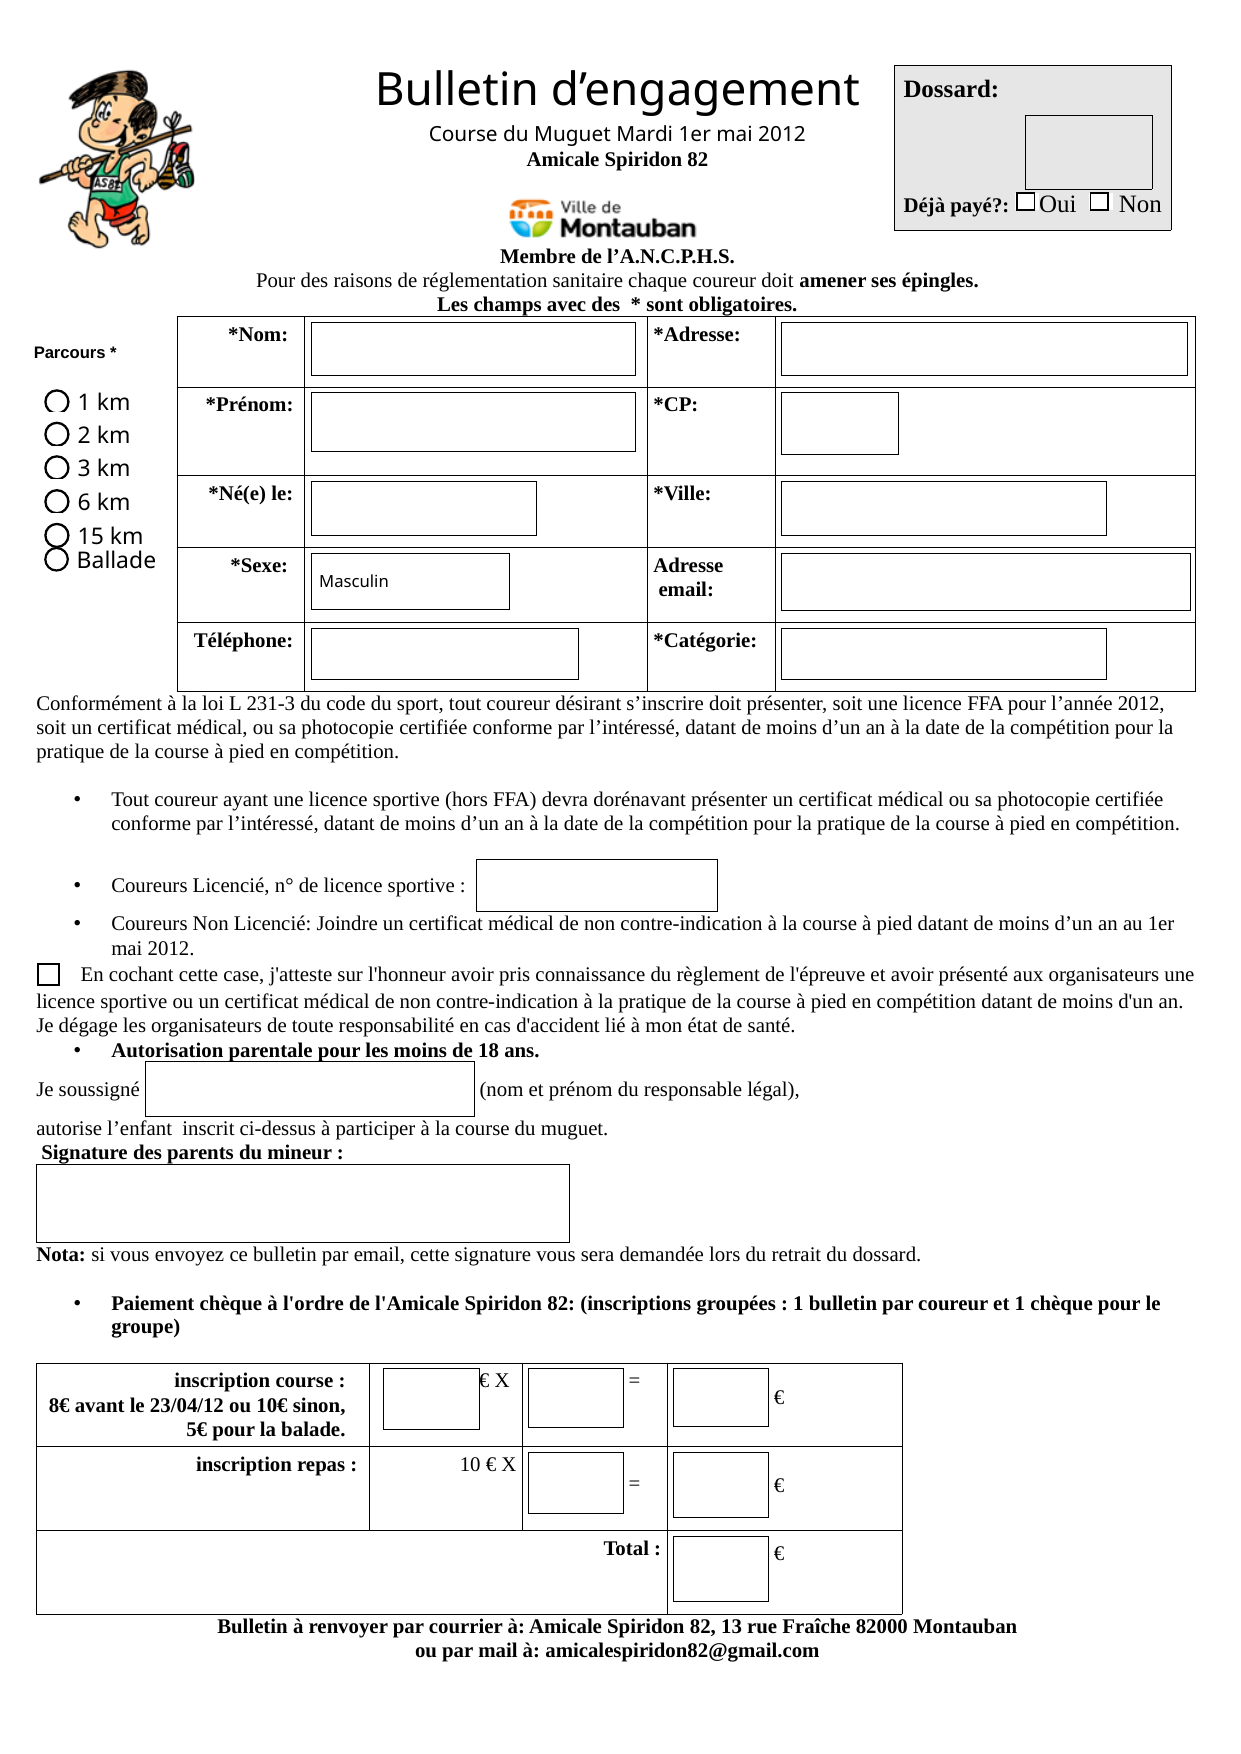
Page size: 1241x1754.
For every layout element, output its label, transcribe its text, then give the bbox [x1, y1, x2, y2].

text Amicale Spiridon 82 [195, 147, 894, 171]
text Dossard: [903, 74, 1162, 103]
table_cell [776, 388, 1195, 475]
text Pour des raisons de réglementation sanitaire chaque coureur doit amener ses épingles. [36, 268, 1198, 292]
table_header [37, 1165, 569, 1242]
table_cell € [668, 1447, 902, 1530]
text Bulletin d’engagement [36, 56, 1198, 119]
table_header inscription course : 8€ avant le 23/04/12 ou 10€ sinon, 5€ pour la balade. [37, 1364, 369, 1446]
text Course du Muguet Mardi 1er mai 2012 [195, 119, 894, 147]
table_header [1026, 116, 1152, 189]
text Déjà payé?: Oui Non [903, 189, 1162, 217]
table_cell [776, 623, 1195, 691]
table_cell Total : [37, 1531, 667, 1614]
table_header [305, 317, 647, 387]
table_cell 10 € X [370, 1447, 522, 1530]
text Bulletin à renvoyer par courrier à: Amicale Spiridon 82, 13 rue Fraîche 82000 Montauban ou par mail à: amicalespiridon82@gmail.com [36, 1614, 1198, 1662]
table_cell inscription repas : [37, 1447, 369, 1530]
text Je soussigné [36, 1062, 145, 1116]
list Paiement chèque à l'ordre de l'Amicale Spiridon 82: (inscriptions groupées : 1 bulletin par coureur et 1 chèque pour le groupe) [73, 1290, 1198, 1338]
table_cell [776, 548, 1195, 622]
table_header € [668, 1364, 902, 1446]
text Nota: si vous envoyez ce bulletin par email, cette signature vous sera demandée lors du retrait du dossard. [36, 1242, 1198, 1266]
table_cell *Sexe: [178, 548, 304, 622]
table_cell Téléphone: [178, 623, 304, 691]
table_cell = [523, 1447, 667, 1530]
table_cell € [668, 1531, 902, 1614]
table_cell [305, 548, 647, 622]
list Coureurs Licencié, n° de licence sportive : [73, 859, 476, 911]
table_cell *Ville: [648, 476, 775, 547]
text (nom et prénom du responsable légal), [475, 1062, 1198, 1116]
table_cell *Catégorie: [648, 623, 775, 691]
text Conformément à la loi L 231-3 du code du sport, tout coureur désirant s’inscrire doit présenter, soit une licence FFA pour l’année 2012, soit un certificat médical, ou sa photocopie certifiée conforme par l’intéressé, datant de moins d’un an à la date de la compétition pour la pratique de la course à pied en compétition. [36, 691, 1198, 763]
list Tout coureur ayant une licence sportive (hors FFA) devra dorénavant présenter un certificat médical ou sa photocopie certifiée conforme par l’intéressé, datant de moins d’un an à la date de la compétition pour la pratique de la course à pied en compétition. [73, 787, 1198, 835]
table_cell Adresse email: [648, 548, 775, 622]
table_cell [305, 388, 647, 475]
table_header [776, 317, 1195, 387]
table_cell [305, 623, 647, 691]
text Les champs avec des * sont obligatoires. [36, 292, 1198, 316]
list [718, 859, 1198, 911]
text Signature des parents du mineur : [36, 1140, 1198, 1164]
table_cell *CP: [648, 388, 775, 475]
list Autorisation parentale pour les moins de 18 ans. [73, 1037, 1198, 1062]
table_header *Adresse: [648, 317, 775, 387]
text autorise l’enfant inscrit ci-dessus à participer à la course du muguet. [36, 1116, 1198, 1140]
text [1172, 147, 1198, 171]
text Membre de l’A.N.C.P.H.S. [36, 171, 1198, 268]
table_cell [305, 476, 647, 547]
table_header = [523, 1364, 667, 1446]
list Coureurs Non Licencié: Joindre un certificat médical de non contre-indication à la course à pied datant de moins d’un an au 1er mai 2012. [73, 911, 1198, 959]
table_cell [776, 476, 1195, 547]
table_header *Nom: [178, 317, 304, 387]
table_cell *Né(e) le: [178, 476, 304, 547]
table_cell *Prénom: [178, 388, 304, 475]
table_header € X [370, 1364, 522, 1446]
text [1172, 119, 1198, 147]
text En cochant cette case, j'atteste sur l'honneur avoir pris connaissance du règlement de l'épreuve et avoir présenté aux organisateurs une licence sportive ou un certificat médical de non contre-indication à la pratique de la course à pied en compétition datant de moins d'un an. Je dégage les organisateurs de toute responsabilité en cas d'accident lié à mon état de santé. [36, 959, 1198, 1037]
